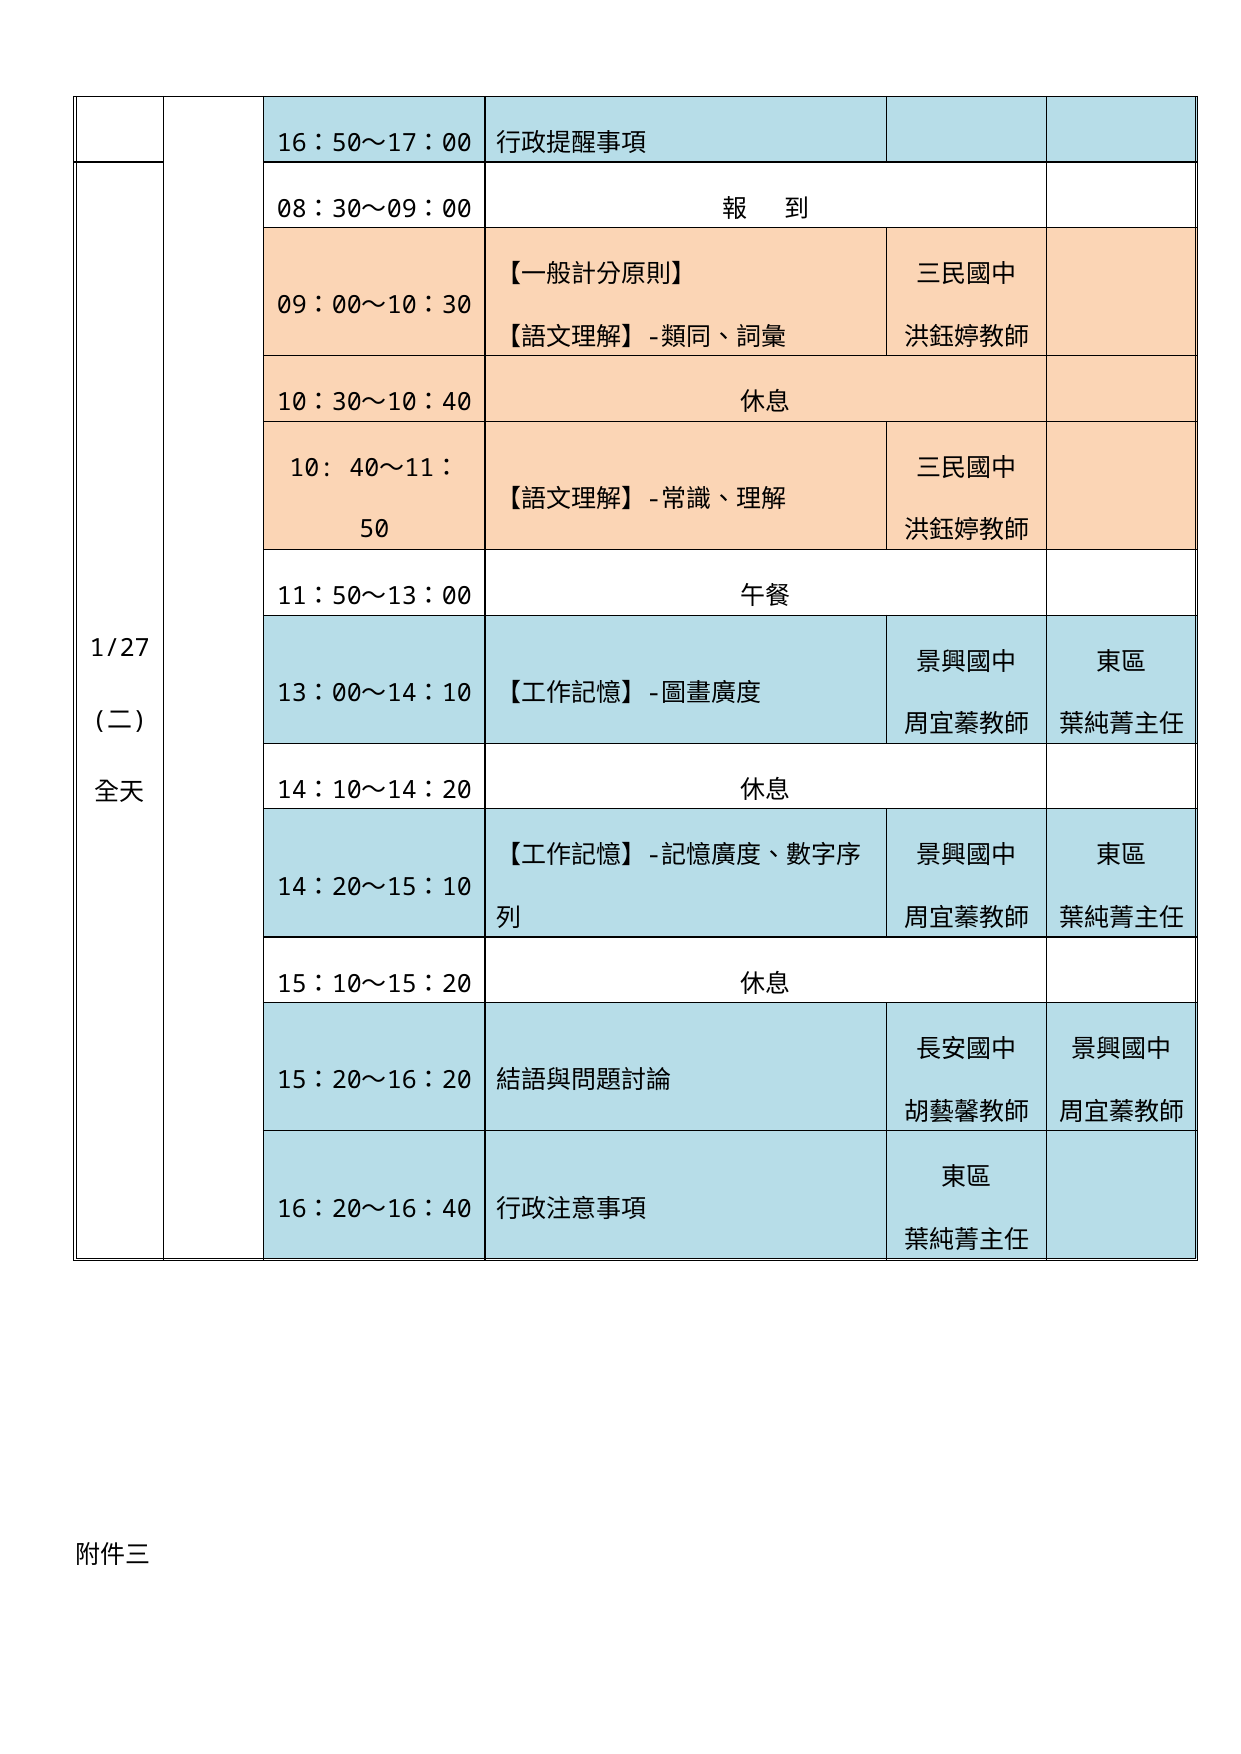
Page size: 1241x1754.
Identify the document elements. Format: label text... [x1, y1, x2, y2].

table_cell 09：00～10：30 [264, 228, 484, 355]
table_cell 08：30～09：00 [264, 163, 484, 227]
table_cell 景興國中 周宜蓁教師 [887, 809, 1046, 936]
table_cell [887, 97, 1046, 161]
table_cell 【工作記憶】-圖畫廣度 [486, 616, 886, 743]
table_cell 10: 40～11：50 [264, 422, 484, 549]
table_cell 16：20～16：40 [264, 1131, 484, 1258]
table_cell 10：30～10：40 [264, 356, 484, 421]
table_cell 三民國中 洪鈺婷教師 [887, 422, 1046, 549]
table_cell 行政提醒事項 [486, 97, 886, 161]
table_cell 休息 [486, 356, 1046, 421]
table_cell 景興國中 周宜蓁教師 [887, 616, 1046, 743]
table_cell 休息 [486, 744, 1046, 808]
table_cell [1047, 1131, 1195, 1258]
table_cell [1047, 422, 1195, 549]
table_cell 15：10～15：20 [264, 938, 484, 1002]
table_cell 1/27 (二) 全天 [77, 163, 163, 1258]
table_cell [1047, 938, 1195, 1002]
table_cell [164, 97, 263, 1258]
table_cell 【語文理解】-常識、理解 [486, 422, 886, 549]
table_cell 14：10～14：20 [264, 744, 484, 808]
table_cell 15：20～16：20 [264, 1003, 484, 1130]
table_cell 東區 葉純菁主任 [1047, 809, 1195, 936]
table_cell [1047, 356, 1195, 421]
text 附件三 [75, 1511, 1165, 1574]
table_cell 【一般計分原則】 【語文理解】-類同、詞彙 [486, 228, 886, 355]
table_cell 東區 葉純菁主任 [887, 1131, 1046, 1258]
table_cell [1047, 550, 1195, 614]
table_cell [1047, 97, 1195, 161]
table_cell 14：20～15：10 [264, 809, 484, 936]
table_cell 【工作記憶】-記憶廣度、數字序列 [486, 809, 886, 936]
table_cell [1047, 744, 1195, 808]
table_cell 景興國中 周宜蓁教師 [1047, 1003, 1195, 1130]
table_cell 11：50～13：00 [264, 550, 484, 614]
table_cell [1047, 228, 1195, 355]
table_cell 結語與問題討論 [486, 1003, 886, 1130]
table_cell 休息 [486, 938, 1046, 1002]
table_cell [77, 97, 163, 161]
table_cell 行政注意事項 [486, 1131, 886, 1258]
table_cell 報 到 [486, 163, 1046, 227]
table_cell 16：50～17：00 [264, 97, 484, 161]
table_cell 13：00～14：10 [264, 616, 484, 743]
table_cell 三民國中 洪鈺婷教師 [887, 228, 1046, 355]
table_cell 午餐 [486, 550, 1046, 614]
table_cell [1047, 163, 1195, 227]
table_cell 東區 葉純菁主任 [1047, 616, 1195, 743]
table_cell 長安國中 胡藝馨教師 [887, 1003, 1046, 1130]
